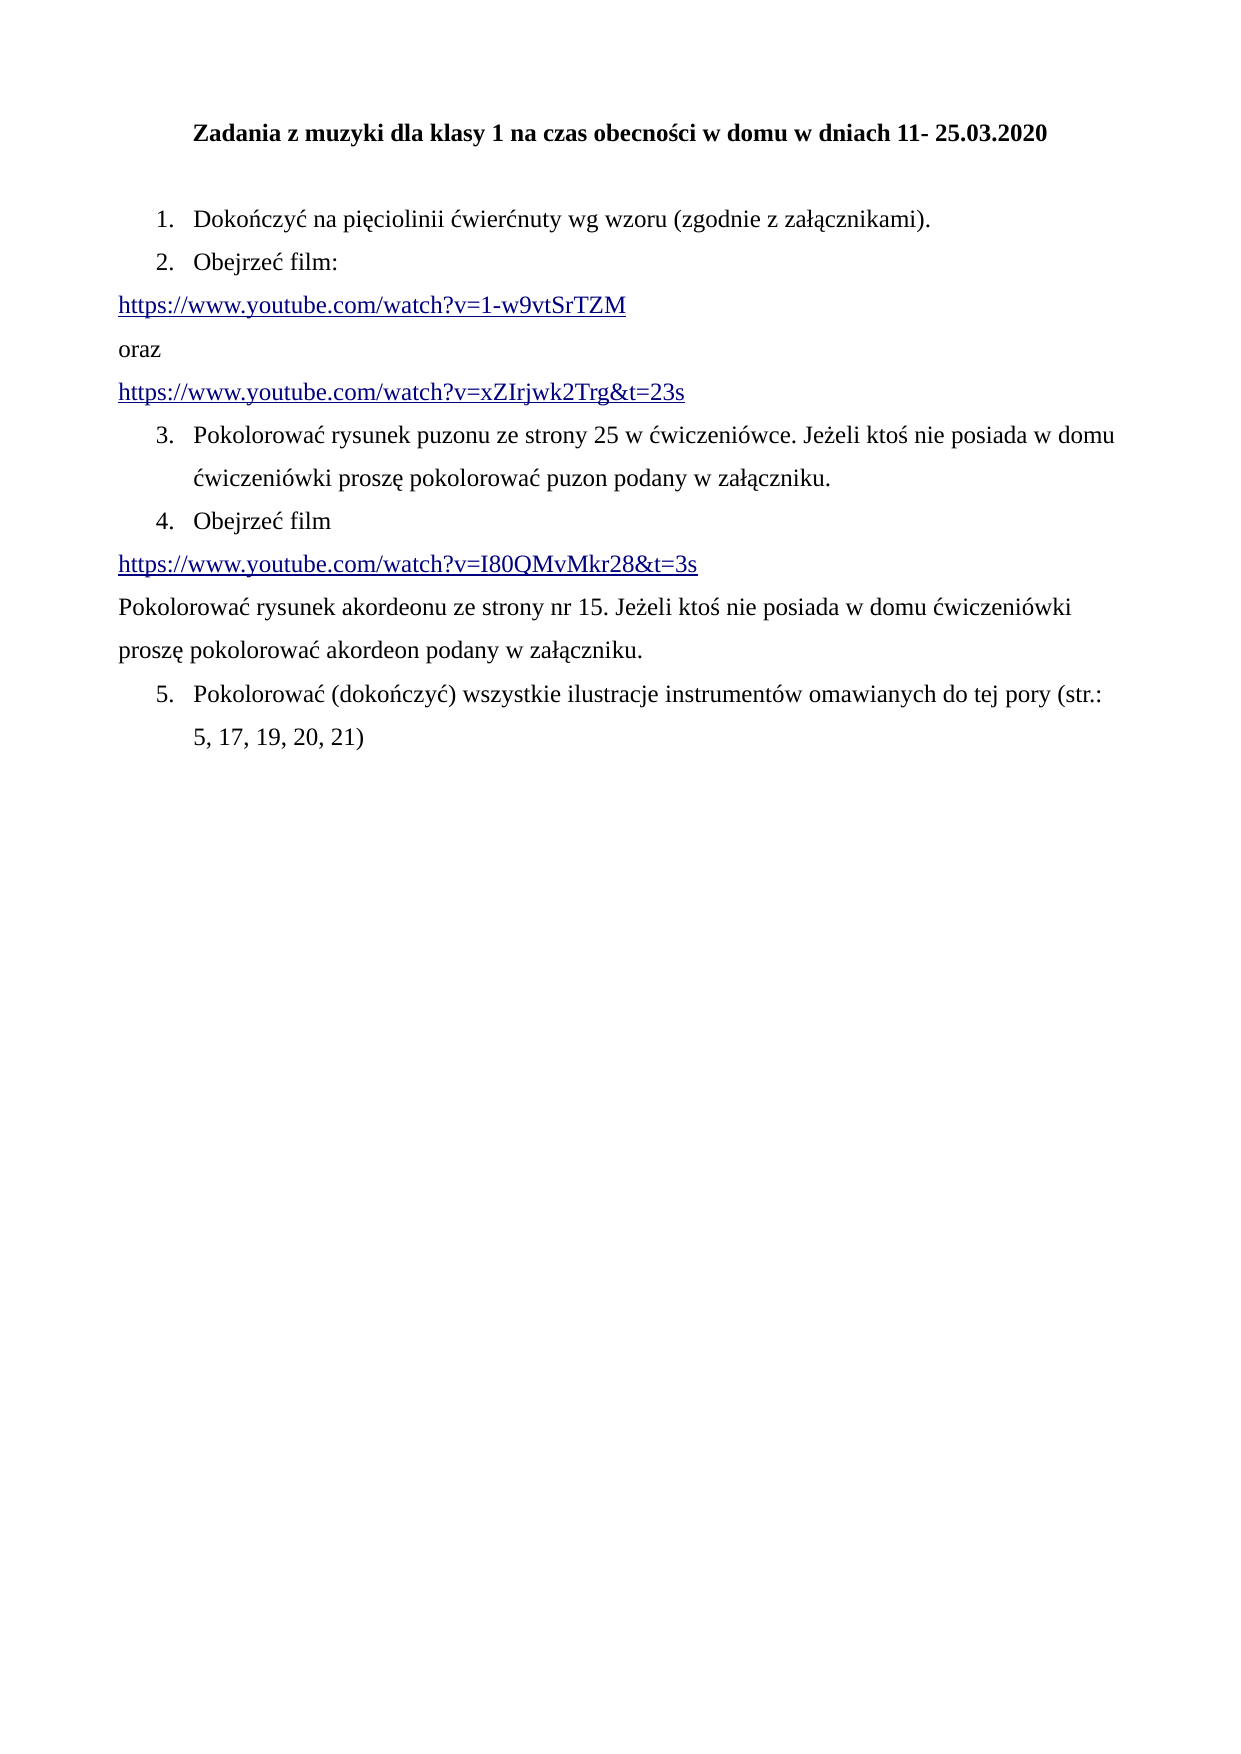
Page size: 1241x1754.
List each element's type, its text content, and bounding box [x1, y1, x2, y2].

text https://www.youtube.com/watch?v=xZIrjwk2Trg&t=23s [118, 377, 1122, 406]
list Obejrzeć film [156, 506, 1122, 535]
text Zadania z muzyki dla klasy 1 na czas obecności w domu w dniach 11- 25.03.2020 [118, 118, 1122, 147]
list Pokolorować rysunek puzonu ze strony 25 w ćwiczeniówce. Jeżeli ktoś nie posiada w domu ćwiczeniówki proszę pokolorować puzon podany w załączniku. [156, 420, 1122, 492]
list Dokończyć na pięciolinii ćwierćnuty wg wzoru (zgodnie z załącznikami). [156, 204, 1122, 233]
text Pokolorować rysunek akordeonu ze strony nr 15. Jeżeli ktoś nie posiada w domu ćwiczeniówki proszę pokolorować akordeon podany w załączniku. [118, 592, 1122, 664]
text https://www.youtube.com/watch?v=I80QMvMkr28&t=3s [118, 549, 1122, 578]
list Obejrzeć film: [156, 247, 1122, 276]
text https://www.youtube.com/watch?v=1-w9vtSrTZM [118, 291, 1122, 319]
text oraz [118, 334, 1122, 362]
list Pokolorować (dokończyć) wszystkie ilustracje instrumentów omawianych do tej pory (str.: 5, 17, 19, 20, 21) [156, 679, 1122, 751]
